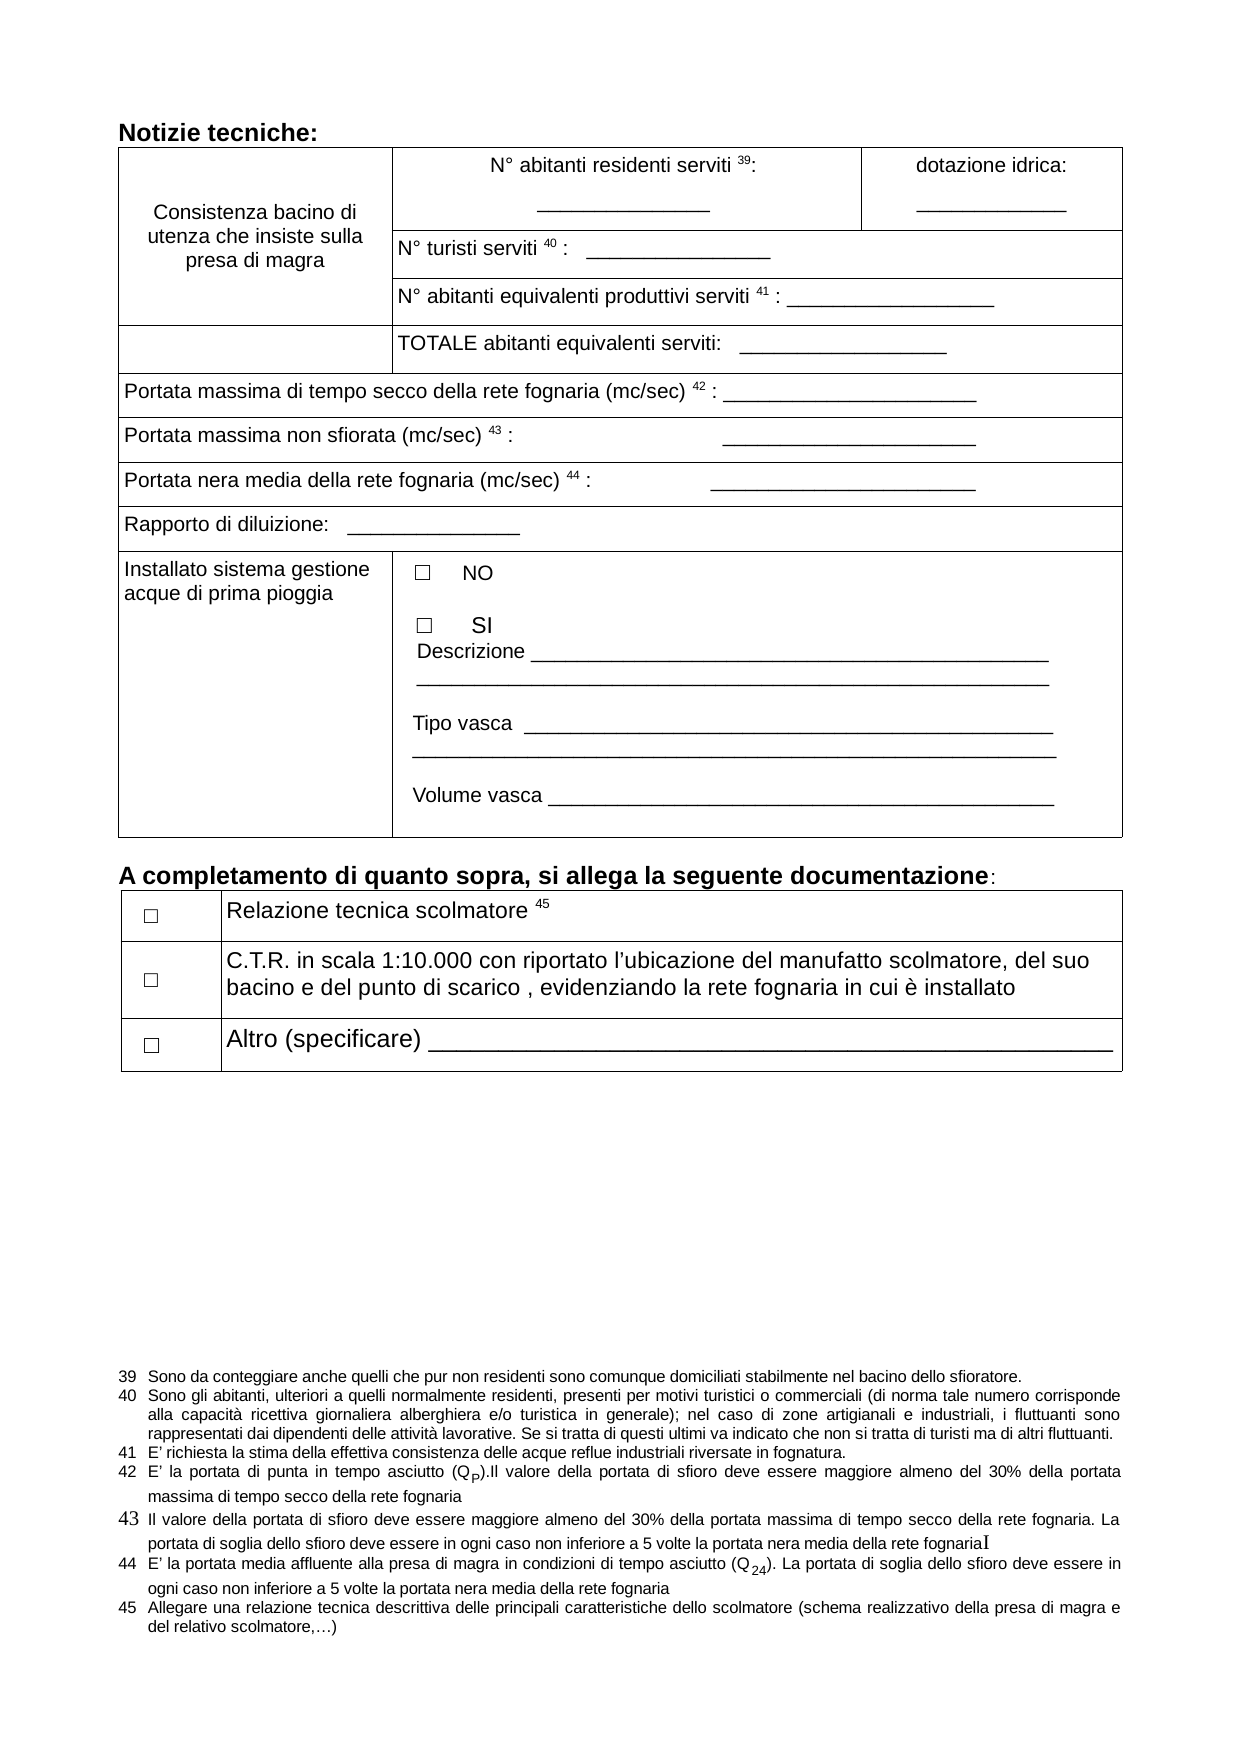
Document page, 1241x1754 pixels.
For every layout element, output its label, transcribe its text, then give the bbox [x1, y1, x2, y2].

table_cell C.T.R. in scala 1:10.000 con riportato l’ubicazione del manufatto scolmatore, del suo bacino e del punto di scarico , evidenziando la rete fognaria in cui è installato [222, 942, 1122, 1018]
table_cell □ [122, 1019, 221, 1071]
table_header Installato sistema gestione acque di prima pioggia [119, 552, 392, 837]
table_header □ NO □ SI Descrizione _____________________________________________ _______________________________________________________ Tipo vasca ______________________________________________ ________________________________________________________ Volume vasca ____________________________________________ [393, 552, 1122, 837]
table_cell Altro (specificare) _________________________________________________ [222, 1019, 1122, 1071]
table_header Relazione tecnica scolmatore [222, 891, 1122, 941]
table_cell Portata nera media della rete fognaria (mc/sec) : _______________________ [119, 463, 1122, 506]
table_header □ [122, 891, 221, 941]
table_header dotazione idrica: _____________ [862, 148, 1122, 230]
table_cell Portata massima non sfiorata (mc/sec) : ______________________ [119, 418, 1122, 462]
table_cell N° abitanti equivalenti produttivi serviti : __________________ [393, 279, 1122, 325]
text Notizie tecniche: [118, 118, 1122, 147]
table_cell Rapporto di diluizione: _______________ [119, 507, 1122, 551]
table_cell TOTALE abitanti equivalenti serviti: __________________ [393, 326, 1122, 373]
table_header Portata massima di tempo secco della rete fognaria (mc/sec) : ______________________ [119, 374, 1122, 417]
table_cell N° turisti serviti : ________________ [393, 231, 1122, 278]
table_header N° abitanti residenti serviti : _______________ [393, 148, 861, 230]
text A completamento di quanto sopra, si allega la seguente documentazione: [118, 861, 1122, 890]
table_header Consistenza bacino di utenza che insiste sulla presa di magra [119, 148, 392, 325]
table_cell □ [122, 942, 221, 1018]
table_cell [119, 326, 392, 373]
